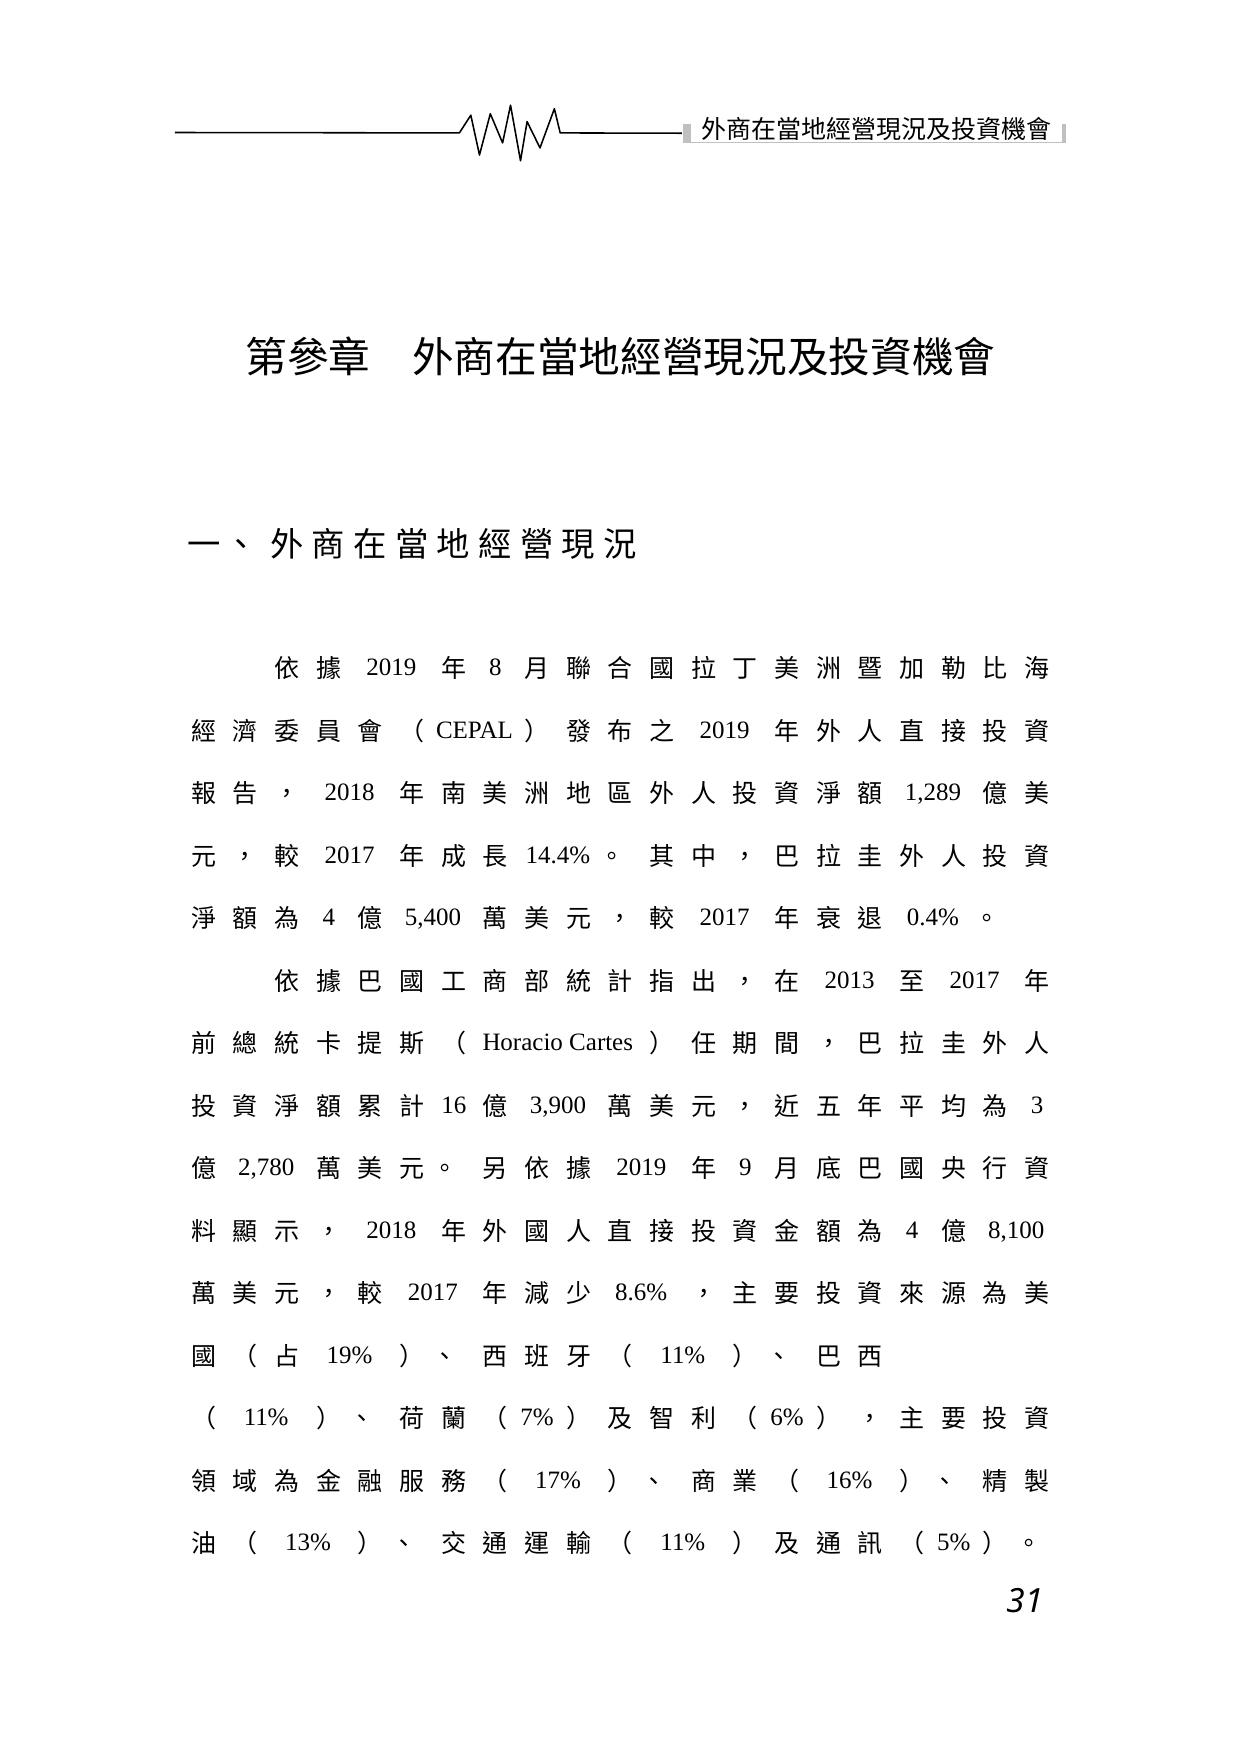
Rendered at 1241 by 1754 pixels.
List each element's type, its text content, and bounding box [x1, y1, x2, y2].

text 依據巴國工商部統計指出，在2013至2017年前總統卡提斯（Horacio Cartes）任期間，巴拉圭外人投資淨額累計16億3,900萬美元，近五年平均為3億2,780萬美元。另依據2019年9月底巴國央行資料顯示，2018年外國人直接投資金額為4億8,100萬美元，較2017年減少8.6%，主要投資來源為美國（占19%）、西班牙（11%）、巴西（11%）、荷蘭（7%）及智利（6%），主要投資領域為金融服務（17%）、商業（16%）、精製油（13%）、交通運輸（11%）及通訊（5%）。 [183, 938, 1058, 1563]
text 依據2019年8月聯合國拉丁美洲暨加勒比海經濟委員會（CEPAL）發布之2019年外人直接投資報告，2018年南美洲地區外人投資淨額1,289億美元，較2017年成長14.4%。其中，巴拉圭外人投資淨額為4億5,400萬美元，較2017年衰退0.4%。 [183, 625, 1058, 938]
text 第參章 外商在當地經營現況及投資機會 [183, 313, 1058, 375]
text 一、外商在當地經營現況 [183, 500, 1058, 563]
